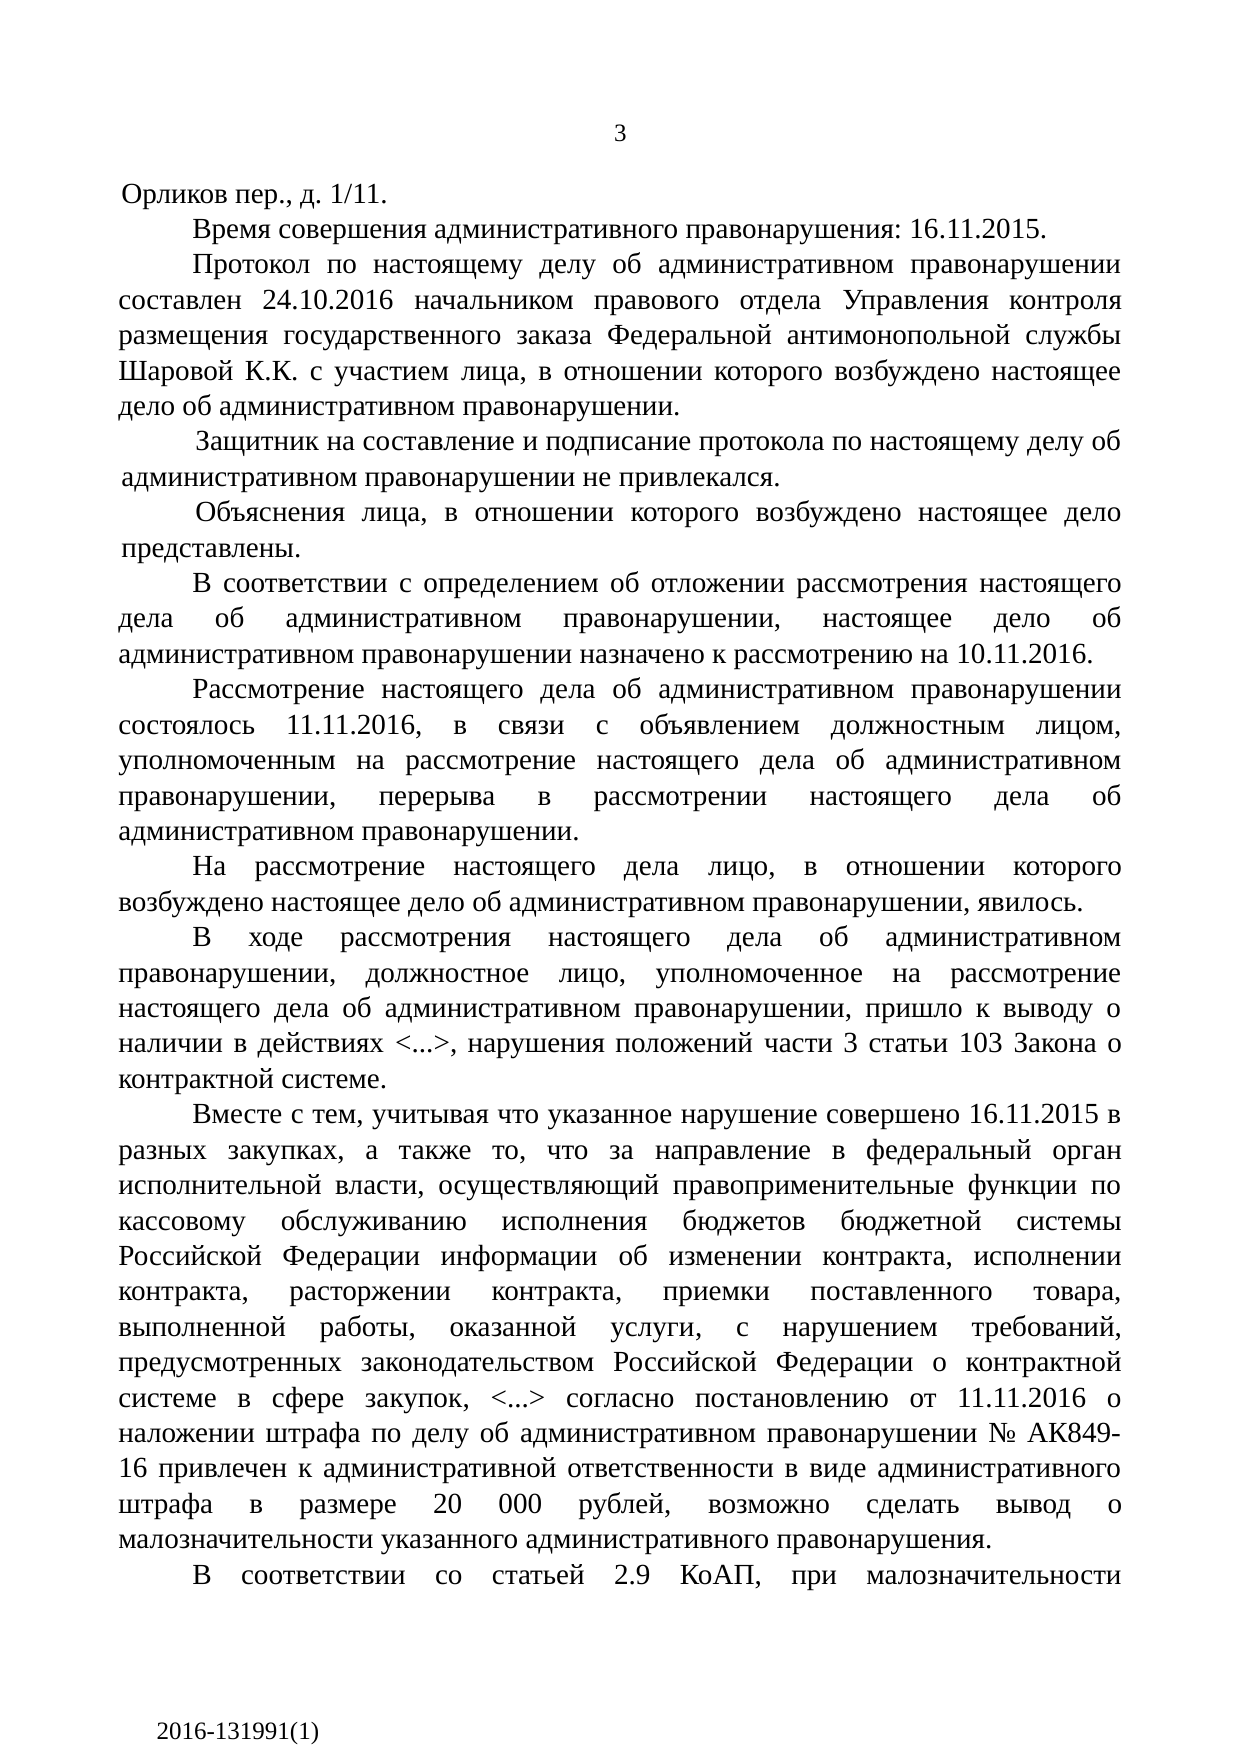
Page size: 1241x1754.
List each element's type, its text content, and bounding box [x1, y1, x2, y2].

text Объяснения лица, в отношении которого возбуждено настоящее дело представлены. [121, 493, 1122, 564]
text На рассмотрение настоящего дела лицо, в отношении которого возбуждено настоящее дело об административном правонарушении, явилось. [118, 847, 1122, 918]
text Вместе с тем, учитывая что указанное нарушение совершено 16.11.2015 в разных закупках, а также то, что за направление в федеральный орган исполнительной власти, осуществляющий правоприменительные функции по кассовому обслуживанию исполнения бюджетов бюджетной системы Российской Федерации информации об изменении контракта, исполнении контракта, расторжении контракта, приемки поставленного товара, выполненной работы, оказанной услуги, с нарушением требований, предусмотренных законодательством Российской Федерации о контрактной системе в сфере закупок, <...> согласно постановлению от 11.11.2016 о наложении штрафа по делу об административном правонарушении № АК849-16 привлечен к административной ответственности в виде административного штрафа в размере 20 000 рублей, возможно сделать вывод о малозначительности указанного административного правонарушения. [118, 1095, 1122, 1556]
text В соответствии с определением об отложении рассмотрения настоящего дела об административном правонарушении, настоящее дело об административном правонарушении назначено к рассмотрению на 10.11.2016. [118, 564, 1122, 670]
text Протокол по настоящему делу об административном правонарушении составлен 24.10.2016 начальником правового отдела Управления контроля размещения государственного заказа Федеральной антимонопольной службы Шаровой К.К. с участием лица, в отношении которого возбуждено настоящее дело об административном правонарушении. [118, 245, 1122, 422]
text Рассмотрение настоящего дела об административном правонарушении состоялось 11.11.2016, в связи с объявлением должностным лицом, уполномоченным на рассмотрение настоящего дела об административном правонарушении, перерыва в рассмотрении настоящего дела об административном правонарушении. [118, 670, 1122, 847]
text Орликов пер., д. 1/11. [121, 176, 1122, 210]
text Защитник на составление и подписание протокола по настоящему делу об административном правонарушении не привлекался. [121, 422, 1122, 493]
text Время совершения административного правонарушения: 16.11.2015. [118, 210, 1122, 245]
text В соответствии со статьей 2.9 КоАП, при малозначительности [118, 1556, 1122, 1591]
text В ходе рассмотрения настоящего дела об административном правонарушении, должностное лицо, уполномоченное на рассмотрение настоящего дела об административном правонарушении, пришло к выводу о наличии в действиях <...>, нарушения положений части 3 статьи 103 Закона о контрактной системе. [118, 918, 1122, 1095]
